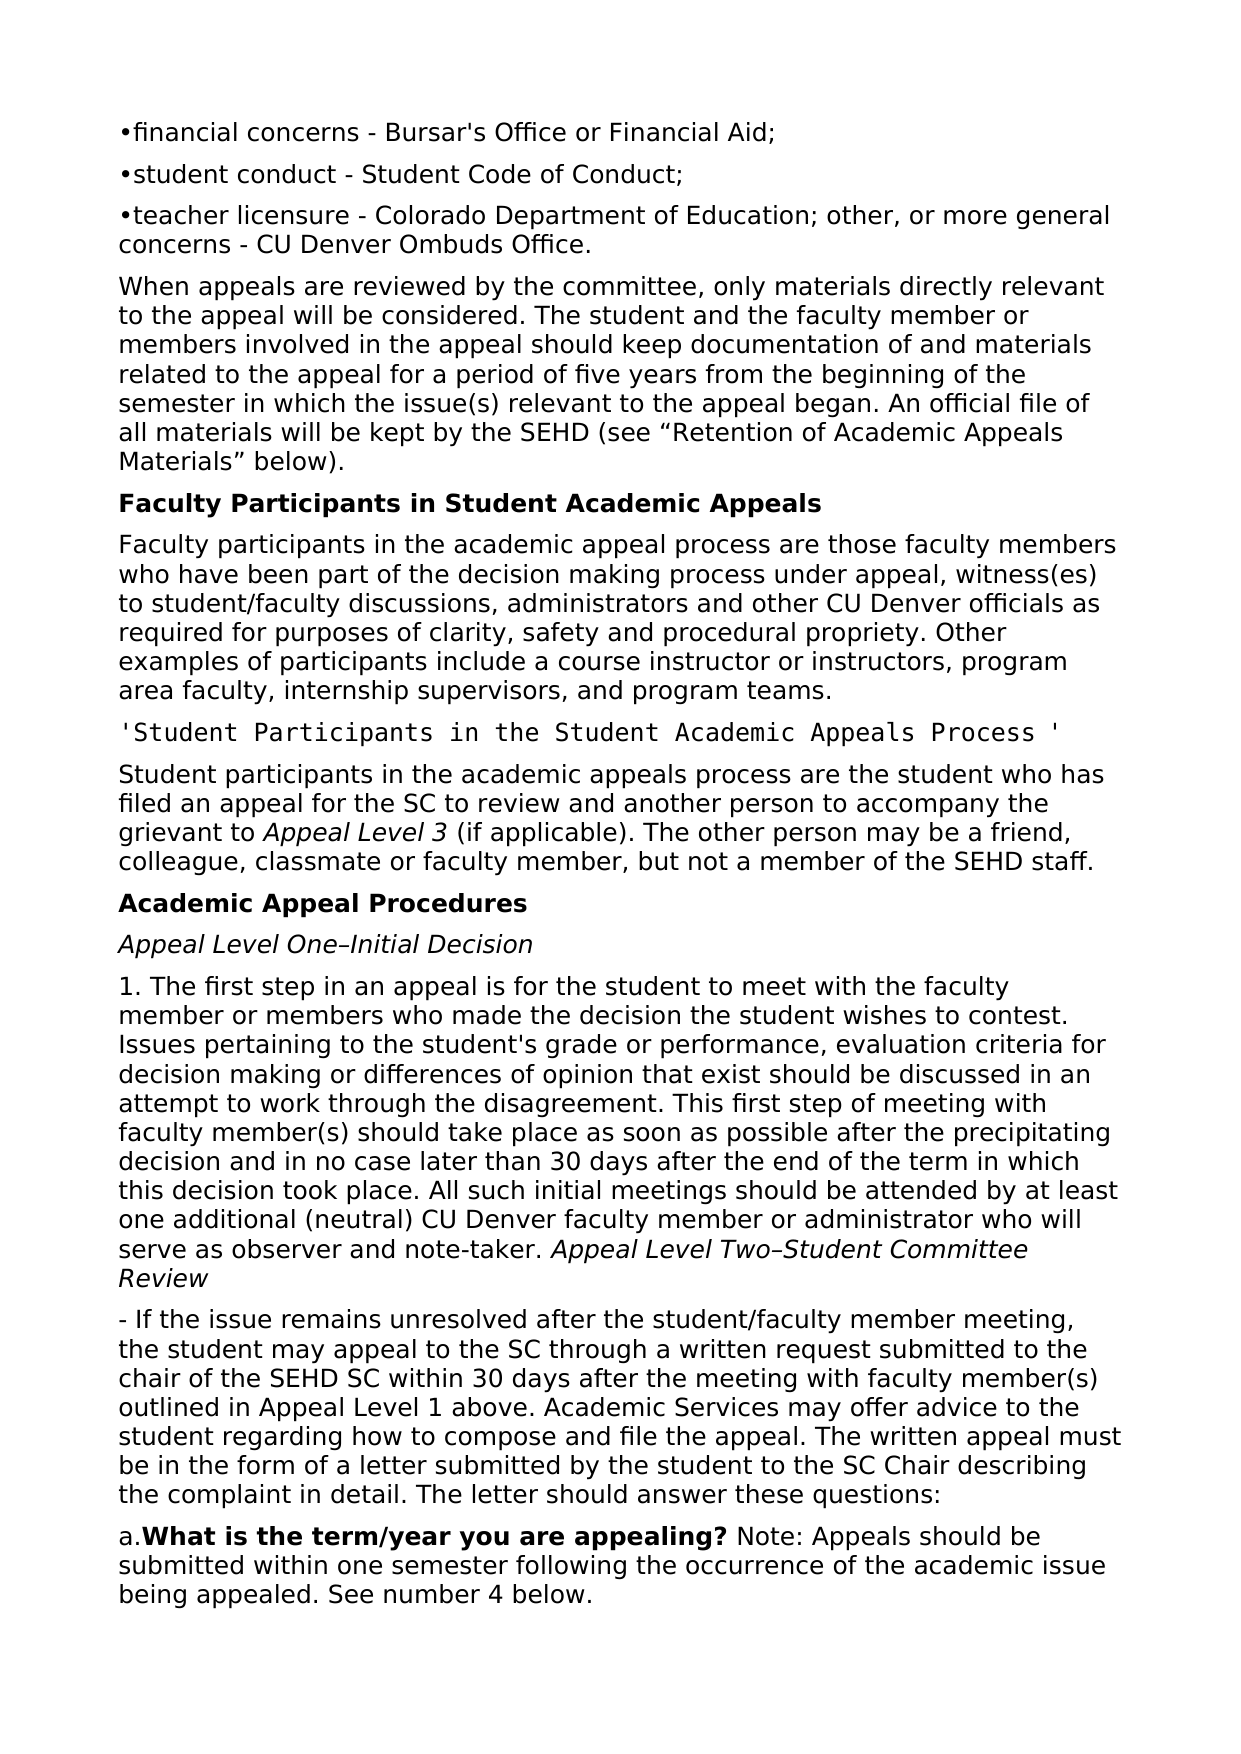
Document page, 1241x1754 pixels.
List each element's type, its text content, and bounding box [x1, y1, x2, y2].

text When appeals are reviewed by the committee, only materials directly relevant to the appeal will be considered. The student and the faculty member or members involved in the appeal should keep documentation of and materials related to the appeal for a period of five years from the beginning of the semester in which the issue(s) relevant to the appeal began. An official file of all materials will be kept by the SEHD (see “Retention of Academic Appeals Materials” below). [118, 272, 1122, 476]
text Faculty participants in the academic appeal process are those faculty members who have been part of the decision making process under appeal, witness(es) to student/faculty discussions, administrators and other CU Denver officials as required for purposes of clarity, safety and procedural propriety. Other examples of participants include a course instructor or instructors, program area faculty, internship supervisors, and program teams. [118, 531, 1122, 706]
text 1. The first step in an appeal is for the student to meet with the faculty member or members who made the decision the student wishes to contest. Issues pertaining to the student's grade or performance, evaluation criteria for decision making or differences of opinion that exist should be discussed in an attempt to work through the disagreement. This first step of meeting with faculty member(s) should take place as soon as possible after the precipitating decision and in no case later than 30 days after the end of the term in which this decision took place. All such initial meetings should be attended by at least one additional (neutral) CU Denver faculty member or administrator who will serve as observer and note-taker. Appeal Level Two–Student Committee Review [118, 972, 1122, 1293]
text Faculty Participants in Student Academic Appeals [118, 489, 1122, 518]
text Academic Appeal Procedures [118, 889, 1122, 918]
text Appeal Level One–Initial Decision [118, 931, 1122, 960]
text 'Student Participants in the Student Academic Appeals Process ' [118, 718, 1122, 747]
text Student participants in the academic appeals process are the student who has filed an appeal for the SC to review and another person to accompany the grievant to Appeal Level 3 (if applicable). The other person may be a friend, colleague, classmate or faculty member, but not a member of the SEHD staff. [118, 760, 1122, 876]
text - If the issue remains unresolved after the student/faculty member meeting, the student may appeal to the SC through a written request submitted to the chair of the SEHD SC within 30 days after the meeting with faculty member(s) outlined in Appeal Level 1 above. Academic Services may offer advice to the student regarding how to compose and file the appeal. The written appeal must be in the form of a letter submitted by the student to the SC Chair describing the complaint in detail. The letter should answer these questions: [118, 1306, 1122, 1510]
text •student conduct - Student Code of Conduct; [118, 160, 1122, 189]
text a.What is the term/year you are appealing? Note: Appeals should be submitted within one semester following the occurrence of the academic issue being appealed. See number 4 below. [118, 1522, 1122, 1610]
text •financial concerns - Bursar's Office or Financial Aid; [118, 118, 1122, 147]
text •teacher licensure - Colorado Department of Education; other, or more general concerns - CU Denver Ombuds Office. [118, 201, 1122, 260]
